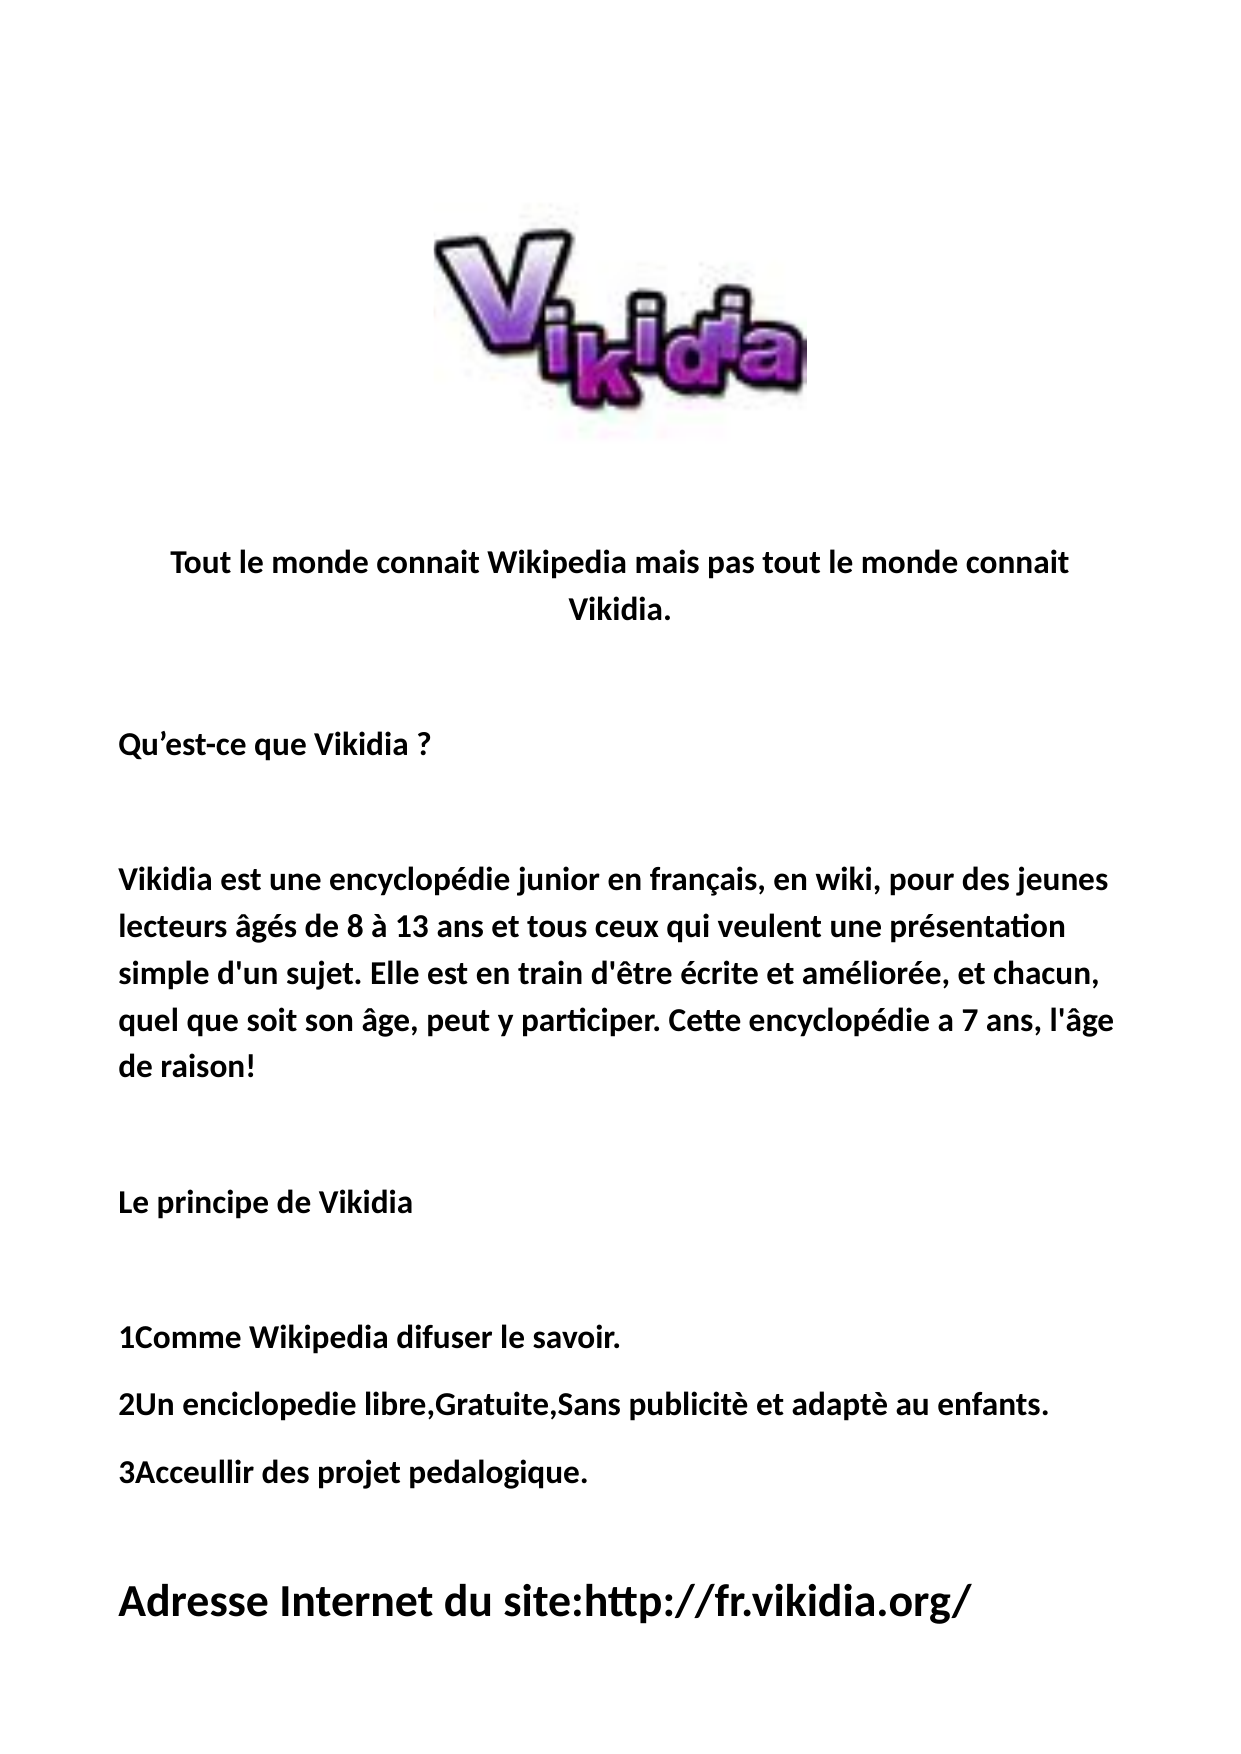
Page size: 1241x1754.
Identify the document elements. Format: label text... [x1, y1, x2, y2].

text Le principe de Vikidia [118, 1181, 1122, 1221]
text Tout le monde connait Wikipedia mais pas tout le monde connait Vikidia. [118, 541, 1122, 629]
text 1Comme Wikipedia difuser le savoir. [118, 1316, 1122, 1357]
text 3Acceullir des projet pedalogique. [118, 1451, 1122, 1492]
text Qu’est-ce que Vikidia ? [118, 723, 1122, 764]
text Adresse Internet du site:http://fr.vikidia.org/ [118, 1572, 1122, 1628]
text 2Un enciclopedie libre,Gratuite,Sans publicitè et adaptè au enfants. [118, 1383, 1122, 1424]
text Vikidia est une encyclopédie junior en français, en wiki, pour des jeunes lecteurs âgés de 8 à 13 ans et tous ceux qui veulent une présentation simple d'un sujet. Elle est en train d'être écrite et améliorée, et chacun, quel que soit son âge, peut y participer. Cette encyclopédie a 7 ans, l'âge de raison! [118, 858, 1122, 1086]
